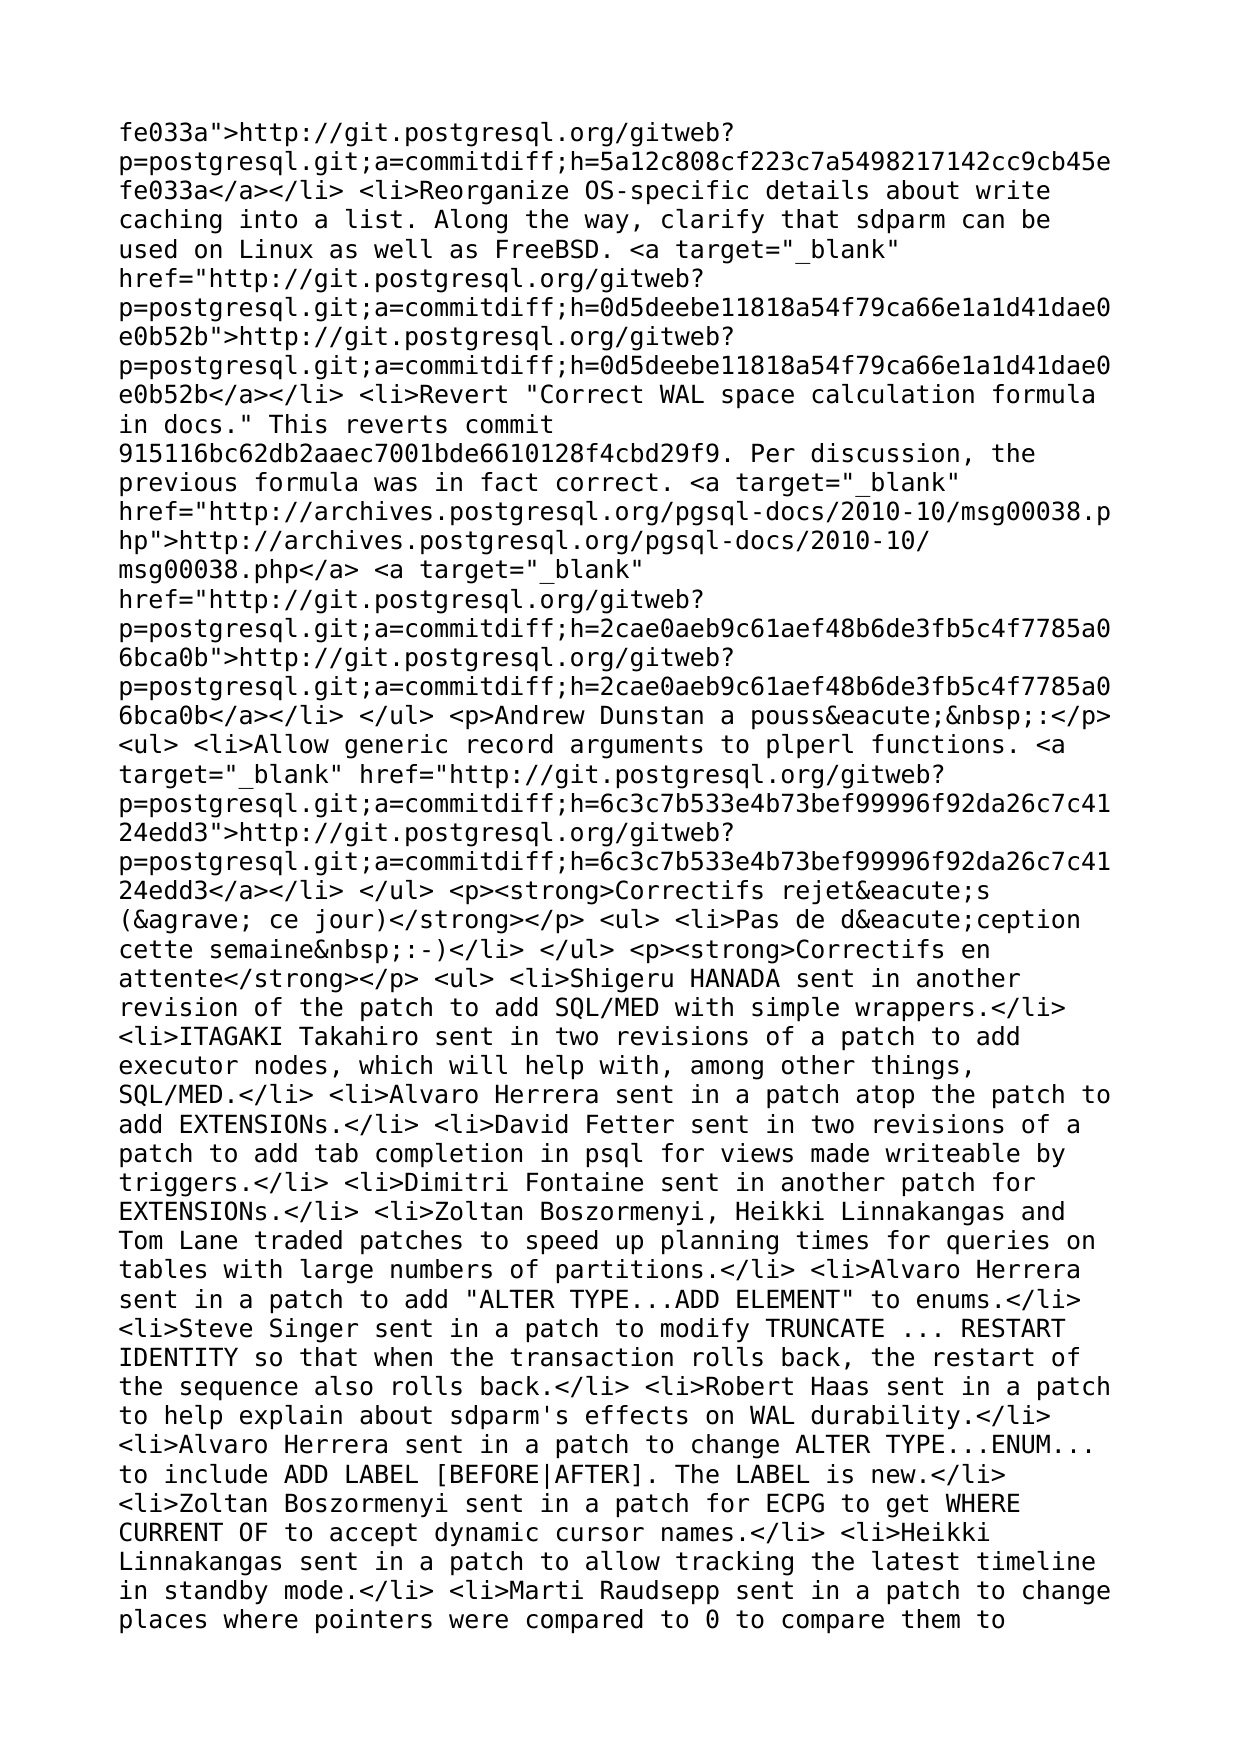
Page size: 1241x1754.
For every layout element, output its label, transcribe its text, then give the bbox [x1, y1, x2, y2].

text fe033a">http://git.postgresql.org/gitweb?p=postgresql.git;a=commitdiff;h=5a12c808cf223c7a5498217142cc9cb45efe033a</a></li> <li>Reorganize OS-specific details about write caching into a list. Along the way, clarify that sdparm can be used on Linux as well as FreeBSD. <a target="_blank" href="http://git.postgresql.org/gitweb?p=postgresql.git;a=commitdiff;h=0d5deebe11818a54f79ca66e1a1d41dae0e0b52b">http://git.postgresql.org/gitweb?p=postgresql.git;a=commitdiff;h=0d5deebe11818a54f79ca66e1a1d41dae0e0b52b</a></li> <li>Revert "Correct WAL space calculation formula in docs." This reverts commit 915116bc62db2aaec7001bde6610128f4cbd29f9. Per discussion, the previous formula was in fact correct. <a target="_blank" href="http://archives.postgresql.org/pgsql-docs/2010-10/msg00038.php">http://archives.postgresql.org/pgsql-docs/2010-10/msg00038.php</a> <a target="_blank" href="http://git.postgresql.org/gitweb?p=postgresql.git;a=commitdiff;h=2cae0aeb9c61aef48b6de3fb5c4f7785a06bca0b">http://git.postgresql.org/gitweb?p=postgresql.git;a=commitdiff;h=2cae0aeb9c61aef48b6de3fb5c4f7785a06bca0b</a></li> </ul> <p>Andrew Dunstan a pouss&eacute;&nbsp;:</p> <ul> <li>Allow generic record arguments to plperl functions. <a target="_blank" href="http://git.postgresql.org/gitweb?p=postgresql.git;a=commitdiff;h=6c3c7b533e4b73bef99996f92da26c7c4124edd3">http://git.postgresql.org/gitweb?p=postgresql.git;a=commitdiff;h=6c3c7b533e4b73bef99996f92da26c7c4124edd3</a></li> </ul> <p><strong>Correctifs rejet&eacute;s (&agrave; ce jour)</strong></p> <ul> <li>Pas de d&eacute;ception cette semaine&nbsp;:-)</li> </ul> <p><strong>Correctifs en attente</strong></p> <ul> <li>Shigeru HANADA sent in another revision of the patch to add SQL/MED with simple wrappers.</li> <li>ITAGAKI Takahiro sent in two revisions of a patch to add executor nodes, which will help with, among other things, SQL/MED.</li> <li>Alvaro Herrera sent in a patch atop the patch to add EXTENSIONs.</li> <li>David Fetter sent in two revisions of a patch to add tab completion in psql for views made writeable by triggers.</li> <li>Dimitri Fontaine sent in another patch for EXTENSIONs.</li> <li>Zoltan Boszormenyi, Heikki Linnakangas and Tom Lane traded patches to speed up planning times for queries on tables with large numbers of partitions.</li> <li>Alvaro Herrera sent in a patch to add "ALTER TYPE...ADD ELEMENT" to enums.</li> <li>Steve Singer sent in a patch to modify TRUNCATE ... RESTART IDENTITY so that when the transaction rolls back, the restart of the sequence also rolls back.</li> <li>Robert Haas sent in a patch to help explain about sdparm's effects on WAL durability.</li> <li>Alvaro Herrera sent in a patch to change ALTER TYPE...ENUM... to include ADD LABEL [BEFORE|AFTER]. The LABEL is new.</li> <li>Zoltan Boszormenyi sent in a patch for ECPG to get WHERE CURRENT OF to accept dynamic cursor names.</li> <li>Heikki Linnakangas sent in a patch to allow tracking the latest timeline in standby mode.</li> <li>Marti Raudsepp sent in a patch to change places where pointers were compared to 0 to compare them to [118, 118, 1122, 1635]
